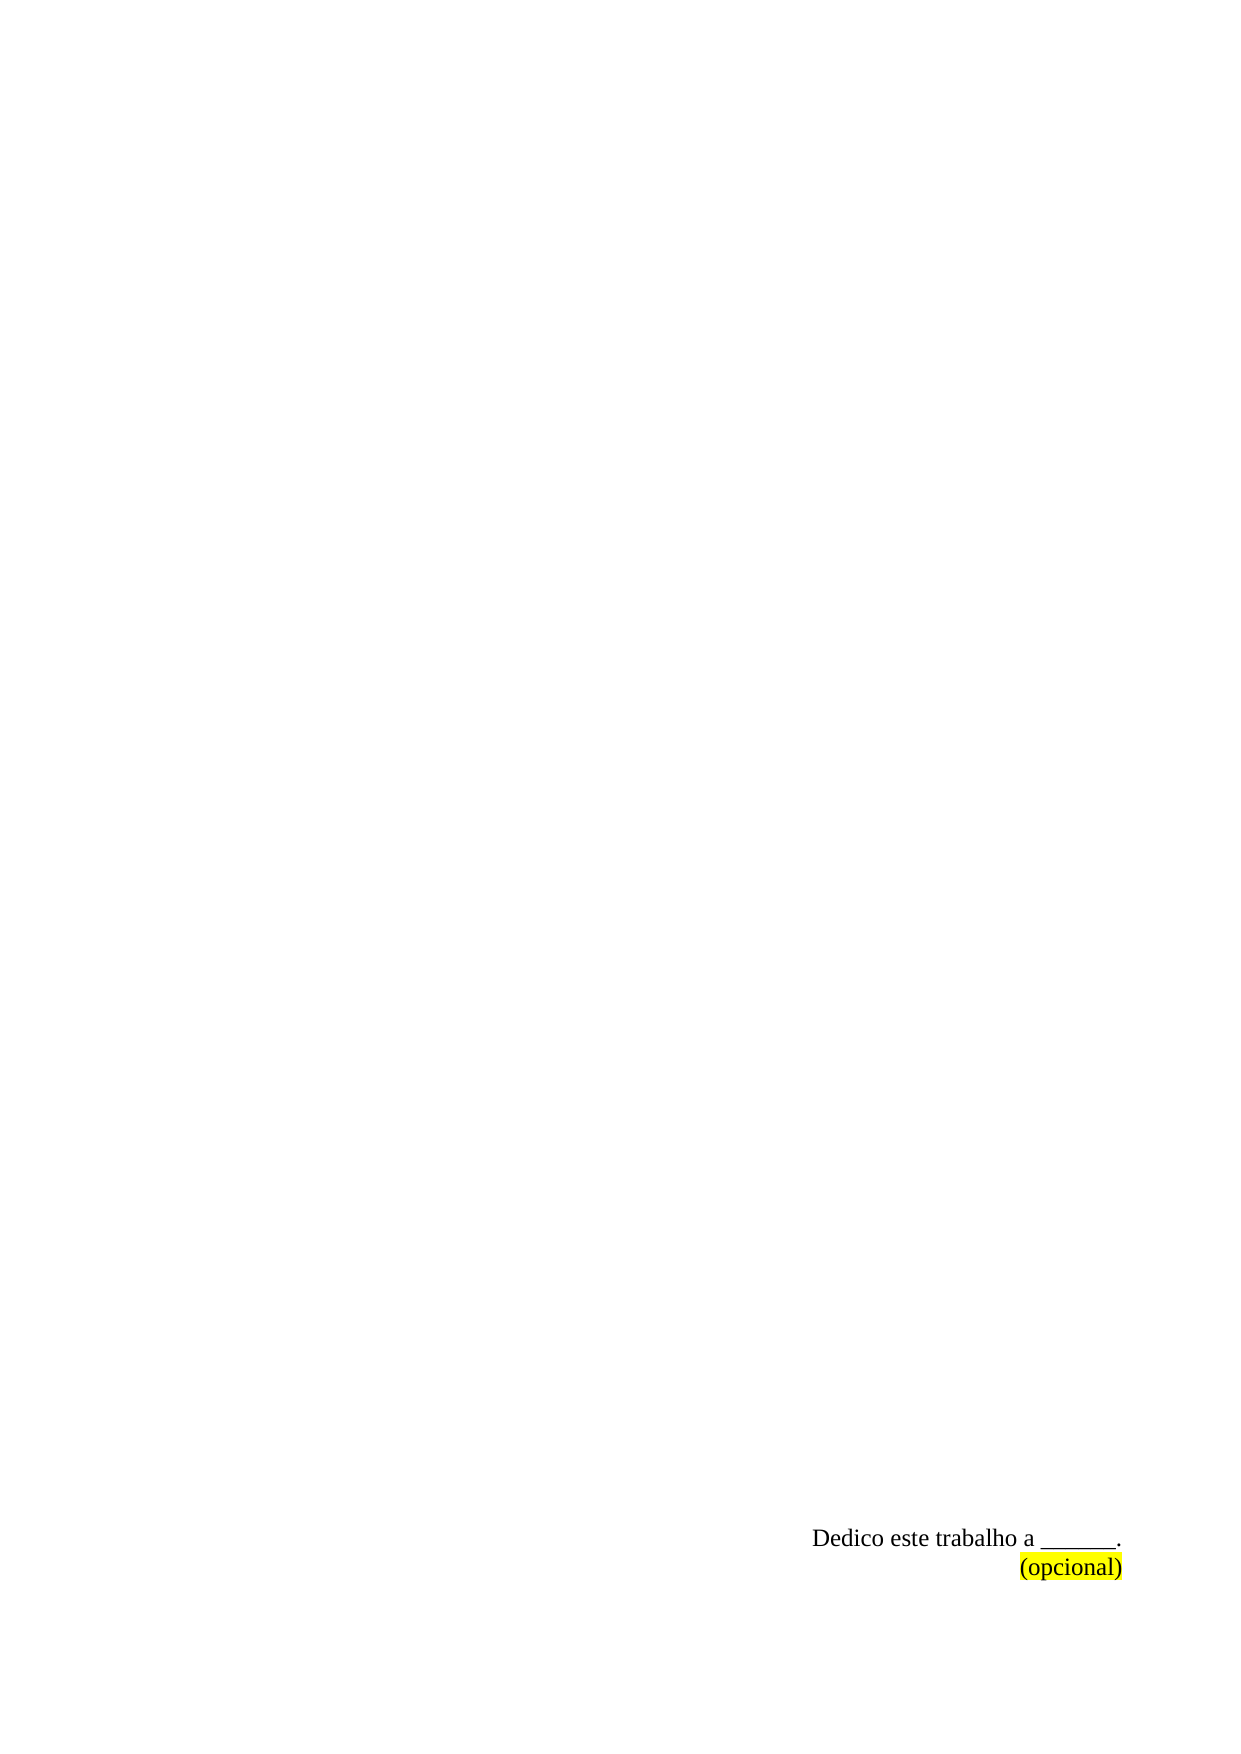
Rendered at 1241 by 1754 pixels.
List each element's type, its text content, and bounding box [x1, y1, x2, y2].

text (opcional) [118, 1552, 1122, 1580]
text Dedico este trabalho a ______. [118, 1523, 1122, 1552]
